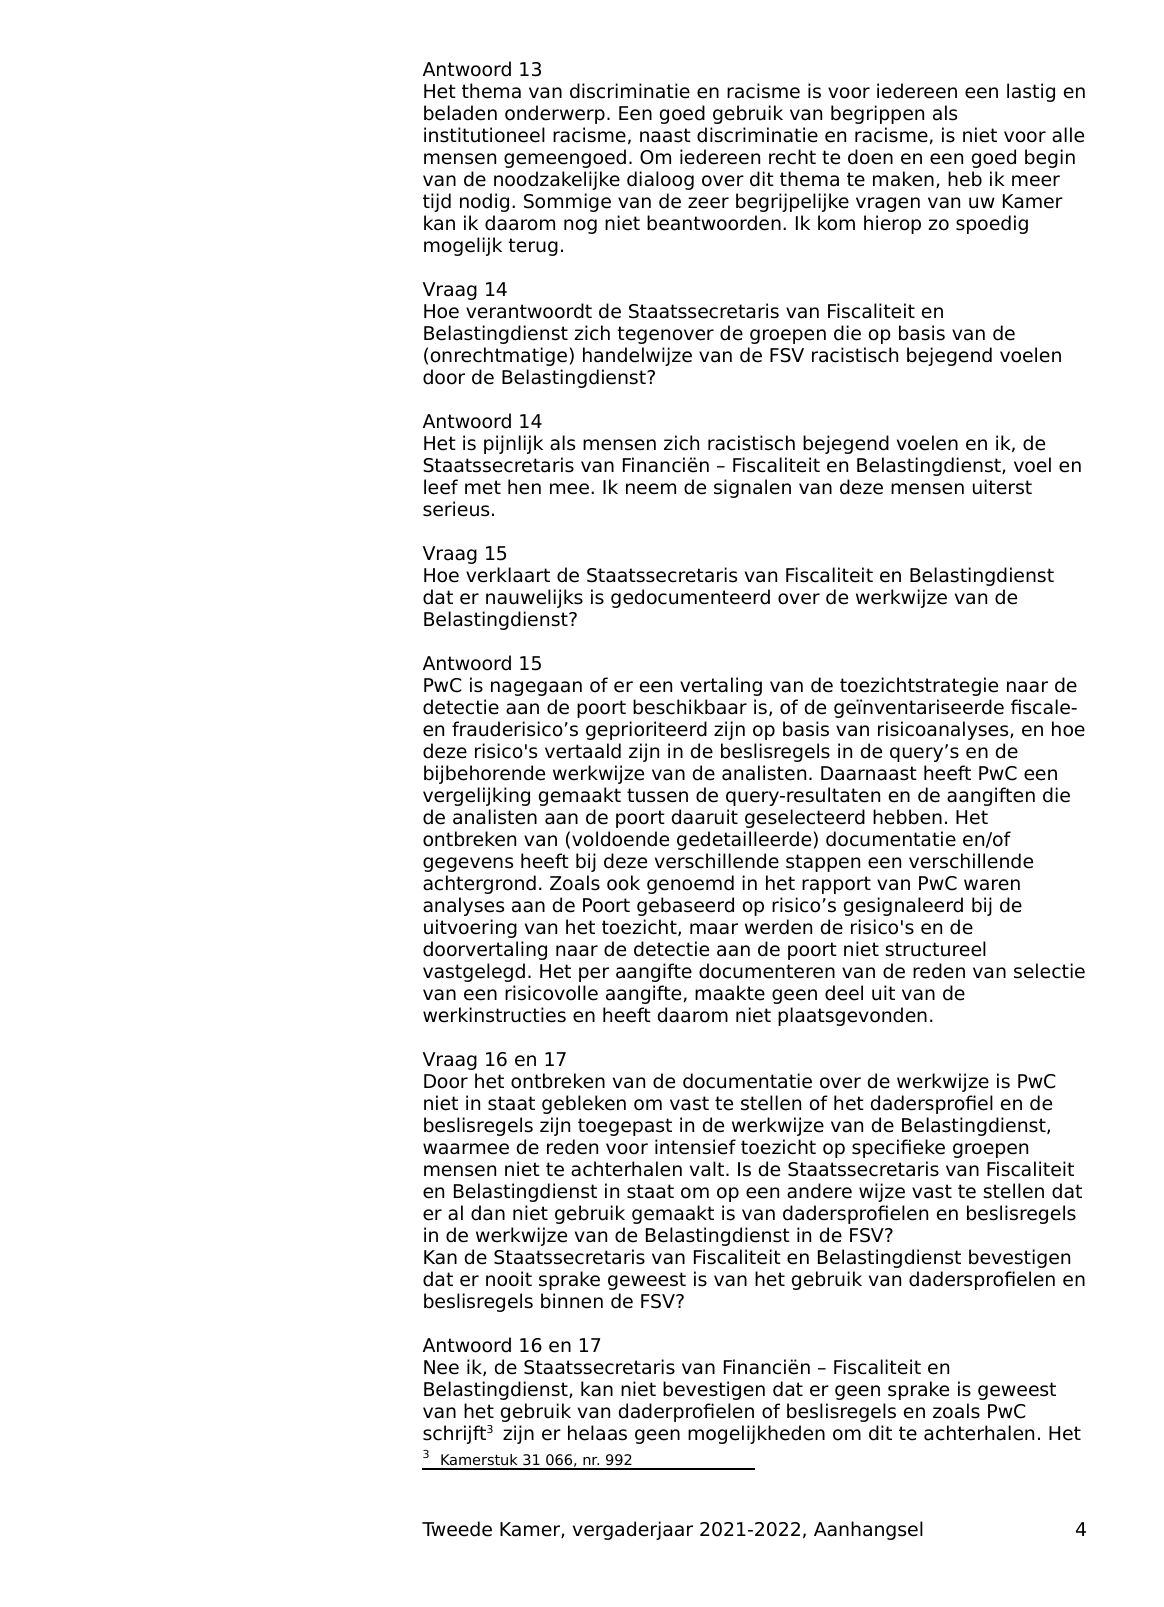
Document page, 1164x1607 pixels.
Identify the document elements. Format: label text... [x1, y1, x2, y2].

text Antwoord 14 [422, 411, 1087, 433]
text Het is pijnlijk als mensen zich racistisch bejegend voelen en ik, de Staatssecretaris van Financiën – Fiscaliteit en Belastingdienst, voel en leef met hen mee. Ik neem de signalen van deze mensen uiterst serieus. [422, 433, 1087, 521]
text Door het ontbreken van de documentatie over de werkwijze is PwC niet in staat gebleken om vast te stellen of het dadersprofiel en de beslisregels zijn toegepast in de werkwijze van de Belastingdienst, waarmee de reden voor intensief toezicht op specifieke groepen mensen niet te achterhalen valt. Is de Staatssecretaris van Fiscaliteit en Belastingdienst in staat om op een andere wijze vast te stellen dat er al dan niet gebruik gemaakt is van dadersprofielen en beslisregels in de werkwijze van de Belastingdienst in de FSV? [422, 1071, 1087, 1247]
text Kamerstuk 31 066, nr. 992 [422, 1448, 1087, 1470]
text Kan de Staatssecretaris van Fiscaliteit en Belastingdienst bevestigen dat er nooit sprake geweest is van het gebruik van dadersprofielen en beslisregels binnen de FSV? [422, 1247, 1087, 1313]
text Hoe verantwoordt de Staatssecretaris van Fiscaliteit en Belastingdienst zich tegenover de groepen die op basis van de (onrechtmatige) handelwijze van de FSV racistisch bejegend voelen door de Belastingdienst? [422, 301, 1087, 389]
text Antwoord 16 en 17 [422, 1335, 1087, 1357]
text Het thema van discriminatie en racisme is voor iedereen een lastig en beladen onderwerp. Een goed gebruik van begrippen als institutioneel racisme, naast discriminatie en racisme, is niet voor alle mensen gemeengoed. Om iedereen recht te doen en een goed begin van de noodzakelijke dialoog over dit thema te maken, heb ik meer tijd nodig. Sommige van de zeer begrijpelijke vragen van uw Kamer kan ik daarom nog niet beantwoorden. Ik kom hierop zo spoedig mogelijk terug. [422, 81, 1087, 257]
text Vraag 14 [422, 279, 1087, 301]
text Hoe verklaart de Staatssecretaris van Fiscaliteit en Belastingdienst dat er nauwelijks is gedocumenteerd over de werkwijze van de Belastingdienst? [422, 565, 1087, 631]
text Antwoord 13 [422, 59, 1087, 81]
text Antwoord 15 [422, 653, 1087, 675]
text Vraag 15 [422, 543, 1087, 565]
text Nee ik, de Staatssecretaris van Financiën – Fiscaliteit en Belastingdienst, kan niet bevestigen dat er geen sprake is geweest van het gebruik van daderprofielen of beslisregels en zoals PwC schrijft zijn er helaas geen mogelijkheden om dit te achterhalen. Het [422, 1357, 1087, 1445]
text PwC is nagegaan of er een vertaling van de toezichtstrategie naar de detectie aan de poort beschikbaar is, of de geïnventariseerde fiscale- en frauderisico’s geprioriteerd zijn op basis van risicoanalyses, en hoe deze risico's vertaald zijn in de beslisregels in de query’s en de bijbehorende werkwijze van de analisten. Daarnaast heeft PwC een vergelijking gemaakt tussen de query-resultaten en de aangiften die de analisten aan de poort daaruit geselecteerd hebben. Het ontbreken van (voldoende gedetailleerde) documentatie en/of gegevens heeft bij deze verschillende stappen een verschillende achtergrond. Zoals ook genoemd in het rapport van PwC waren analyses aan de Poort gebaseerd op risico’s gesignaleerd bij de uitvoering van het toezicht, maar werden de risico's en de doorvertaling naar de detectie aan de poort niet structureel vastgelegd. Het per aangifte documenteren van de reden van selectie van een risicovolle aangifte, maakte geen deel uit van de werkinstructies en heeft daarom niet plaatsgevonden. [422, 675, 1087, 1027]
text Vraag 16 en 17 [422, 1049, 1087, 1071]
